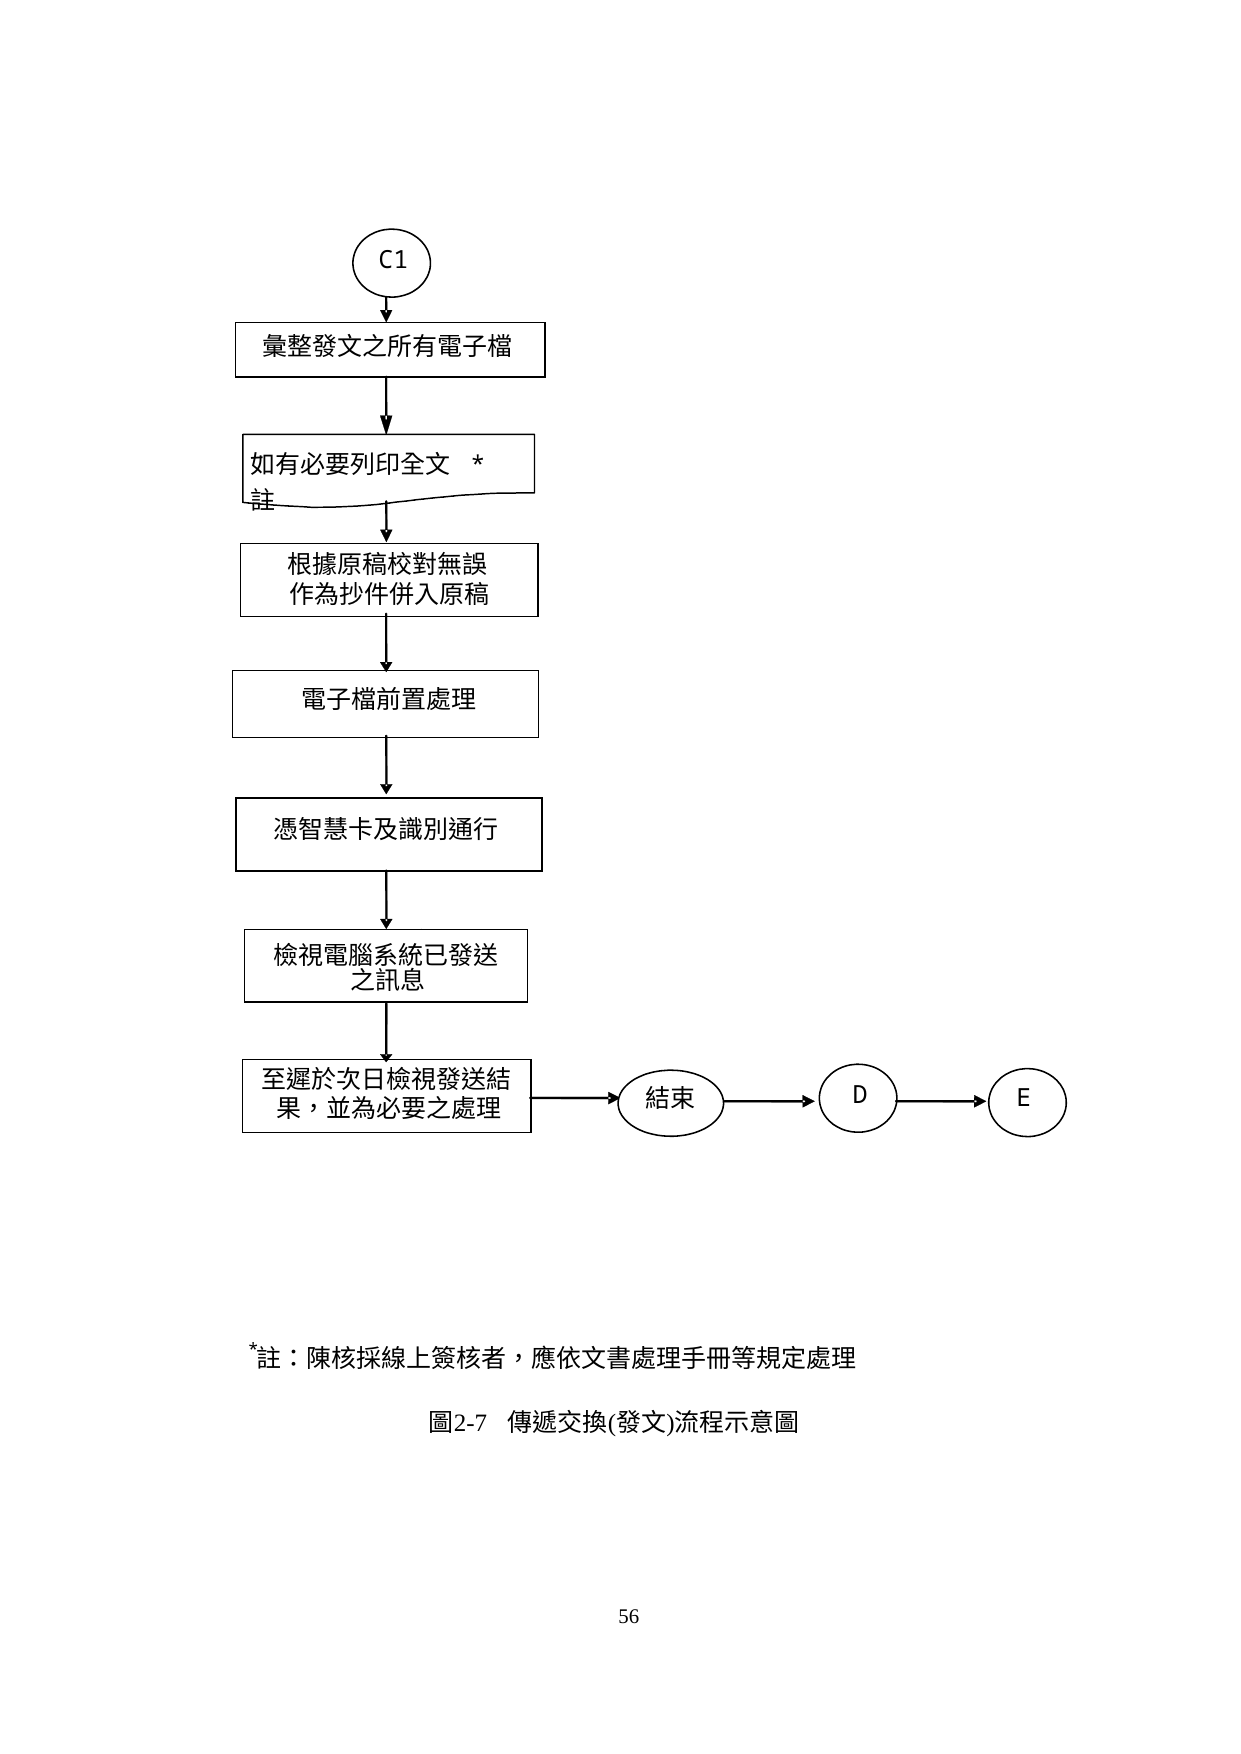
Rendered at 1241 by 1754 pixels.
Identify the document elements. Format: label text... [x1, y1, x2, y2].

list 傳遞交換(發文)流程示意圖 [162, 1389, 1094, 1442]
